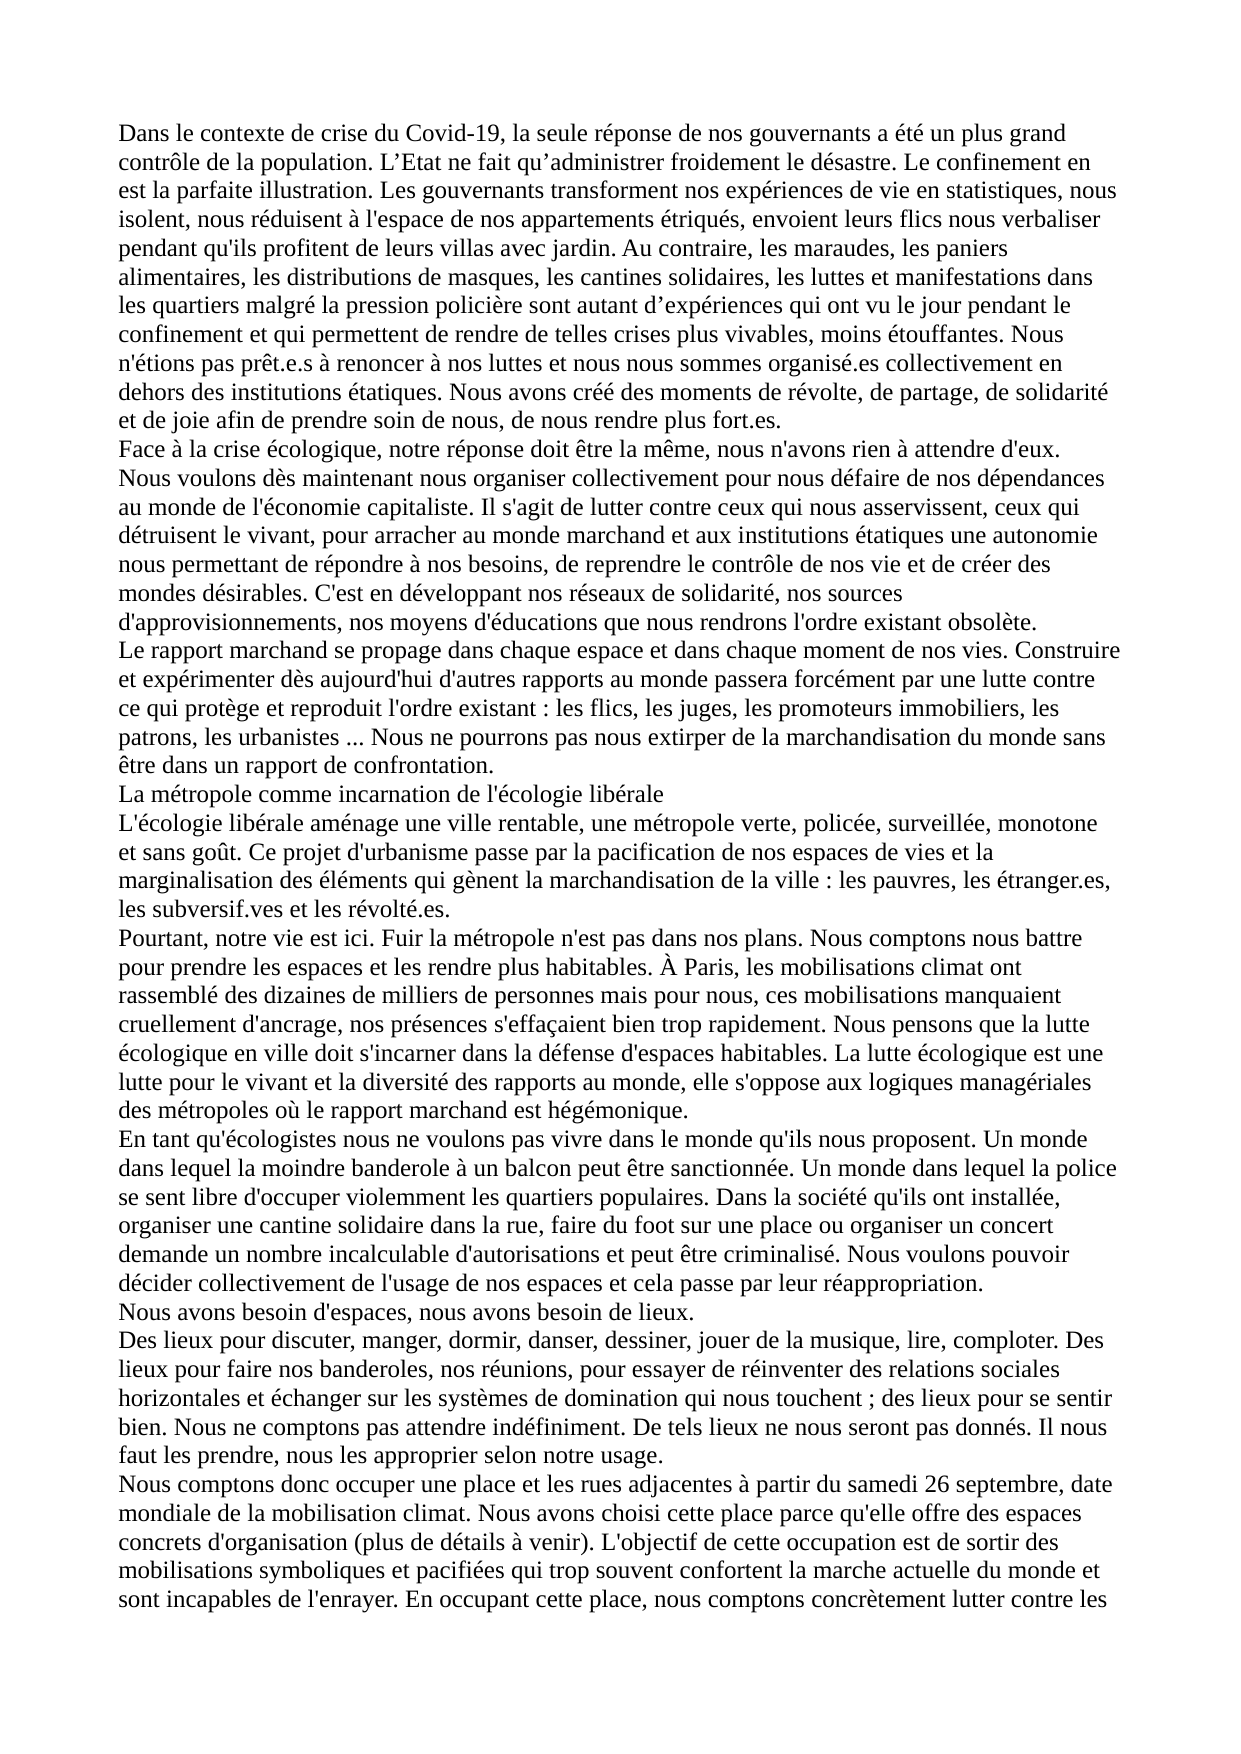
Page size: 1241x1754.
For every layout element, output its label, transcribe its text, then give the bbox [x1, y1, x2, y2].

text La métropole comme incarnation de l'écologie libérale [118, 779, 1122, 808]
text L'écologie libérale aménage une ville rentable, une métropole verte, policée, surveillée, monotone et sans goût. Ce projet d'urbanisme passe par la pacification de nos espaces de vies et la marginalisation des éléments qui gènent la marchandisation de la ville : les pauvres, les étranger.es, les subversif.ves et les révolté.es. [118, 808, 1122, 923]
text Nous comptons donc occuper une place et les rues adjacentes à partir du samedi 26 septembre, date mondiale de la mobilisation climat. Nous avons choisi cette place parce qu'elle offre des espaces concrets d'organisation (plus de détails à venir). L'objectif de cette occupation est de sortir des mobilisations symboliques et pacifiées qui trop souvent confortent la marche actuelle du monde et sont incapables de l'enrayer. En occupant cette place, nous comptons concrètement lutter contre les [118, 1469, 1122, 1613]
text En tant qu'écologistes nous ne voulons pas vivre dans le monde qu'ils nous proposent. Un monde dans lequel la moindre banderole à un balcon peut être sanctionnée. Un monde dans lequel la police se sent libre d'occuper violemment les quartiers populaires. Dans la société qu'ils ont installée, organiser une cantine solidaire dans la rue, faire du foot sur une place ou organiser un concert demande un nombre incalculable d'autorisations et peut être criminalisé. Nous voulons pouvoir décider collectivement de l'usage de nos espaces et cela passe par leur réappropriation. [118, 1124, 1122, 1297]
text Pourtant, notre vie est ici. Fuir la métropole n'est pas dans nos plans. Nous comptons nous battre pour prendre les espaces et les rendre plus habitables. À Paris, les mobilisations climat ont rassemblé des dizaines de milliers de personnes mais pour nous, ces mobilisations manquaient cruellement d'ancrage, nos présences s'effaçaient bien trop rapidement. Nous pensons que la lutte écologique en ville doit s'incarner dans la défense d'espaces habitables. La lutte écologique est une lutte pour le vivant et la diversité des rapports au monde, elle s'oppose aux logiques managériales des métropoles où le rapport marchand est hégémonique. [118, 923, 1122, 1124]
text Nous avons besoin d'espaces, nous avons besoin de lieux. [118, 1297, 1122, 1326]
text Le rapport marchand se propage dans chaque espace et dans chaque moment de nos vies. Construire et expérimenter dès aujourd'hui d'autres rapports au monde passera forcément par une lutte contre ce qui protège et reproduit l'ordre existant : les flics, les juges, les promoteurs immobiliers, les patrons, les urbanistes ... Nous ne pourrons pas nous extirper de la marchandisation du monde sans être dans un rapport de confrontation. [118, 636, 1122, 779]
text Face à la crise écologique, notre réponse doit être la même, nous n'avons rien à attendre d'eux. [118, 434, 1122, 463]
text Nous voulons dès maintenant nous organiser collectivement pour nous défaire de nos dépendances au monde de l'économie capitaliste. Il s'agit de lutter contre ceux qui nous asservissent, ceux qui détruisent le vivant, pour arracher au monde marchand et aux institutions étatiques une autonomie nous permettant de répondre à nos besoins, de reprendre le contrôle de nos vie et de créer des mondes désirables. C'est en développant nos réseaux de solidarité, nos sources d'approvisionnements, nos moyens d'éducations que nous rendrons l'ordre existant obsolète. [118, 463, 1122, 636]
text Dans le contexte de crise du Covid-19, la seule réponse de nos gouvernants a été un plus grand contrôle de la population. L’Etat ne fait qu’administrer froidement le désastre. Le confinement en est la parfaite illustration. Les gouvernants transforment nos expériences de vie en statistiques, nous isolent, nous réduisent à l'espace de nos appartements étriqués, envoient leurs flics nous verbaliser pendant qu'ils profitent de leurs villas avec jardin. Au contraire, les maraudes, les paniers alimentaires, les distributions de masques, les cantines solidaires, les luttes et manifestations dans les quartiers malgré la pression policière sont autant d’expériences qui ont vu le jour pendant le confinement et qui permettent de rendre de telles crises plus vivables, moins étouffantes. Nous n'étions pas prêt.e.s à renoncer à nos luttes et nous nous sommes organisé.es collectivement en dehors des institutions étatiques. Nous avons créé des moments de révolte, de partage, de solidarité et de joie afin de prendre soin de nous, de nous rendre plus fort.es. [118, 118, 1122, 434]
text Des lieux pour discuter, manger, dormir, danser, dessiner, jouer de la musique, lire, comploter. Des lieux pour faire nos banderoles, nos réunions, pour essayer de réinventer des relations sociales horizontales et échanger sur les systèmes de domination qui nous touchent ; des lieux pour se sentir bien. Nous ne comptons pas attendre indéfiniment. De tels lieux ne nous seront pas donnés. Il nous faut les prendre, nous les approprier selon notre usage. [118, 1326, 1122, 1469]
